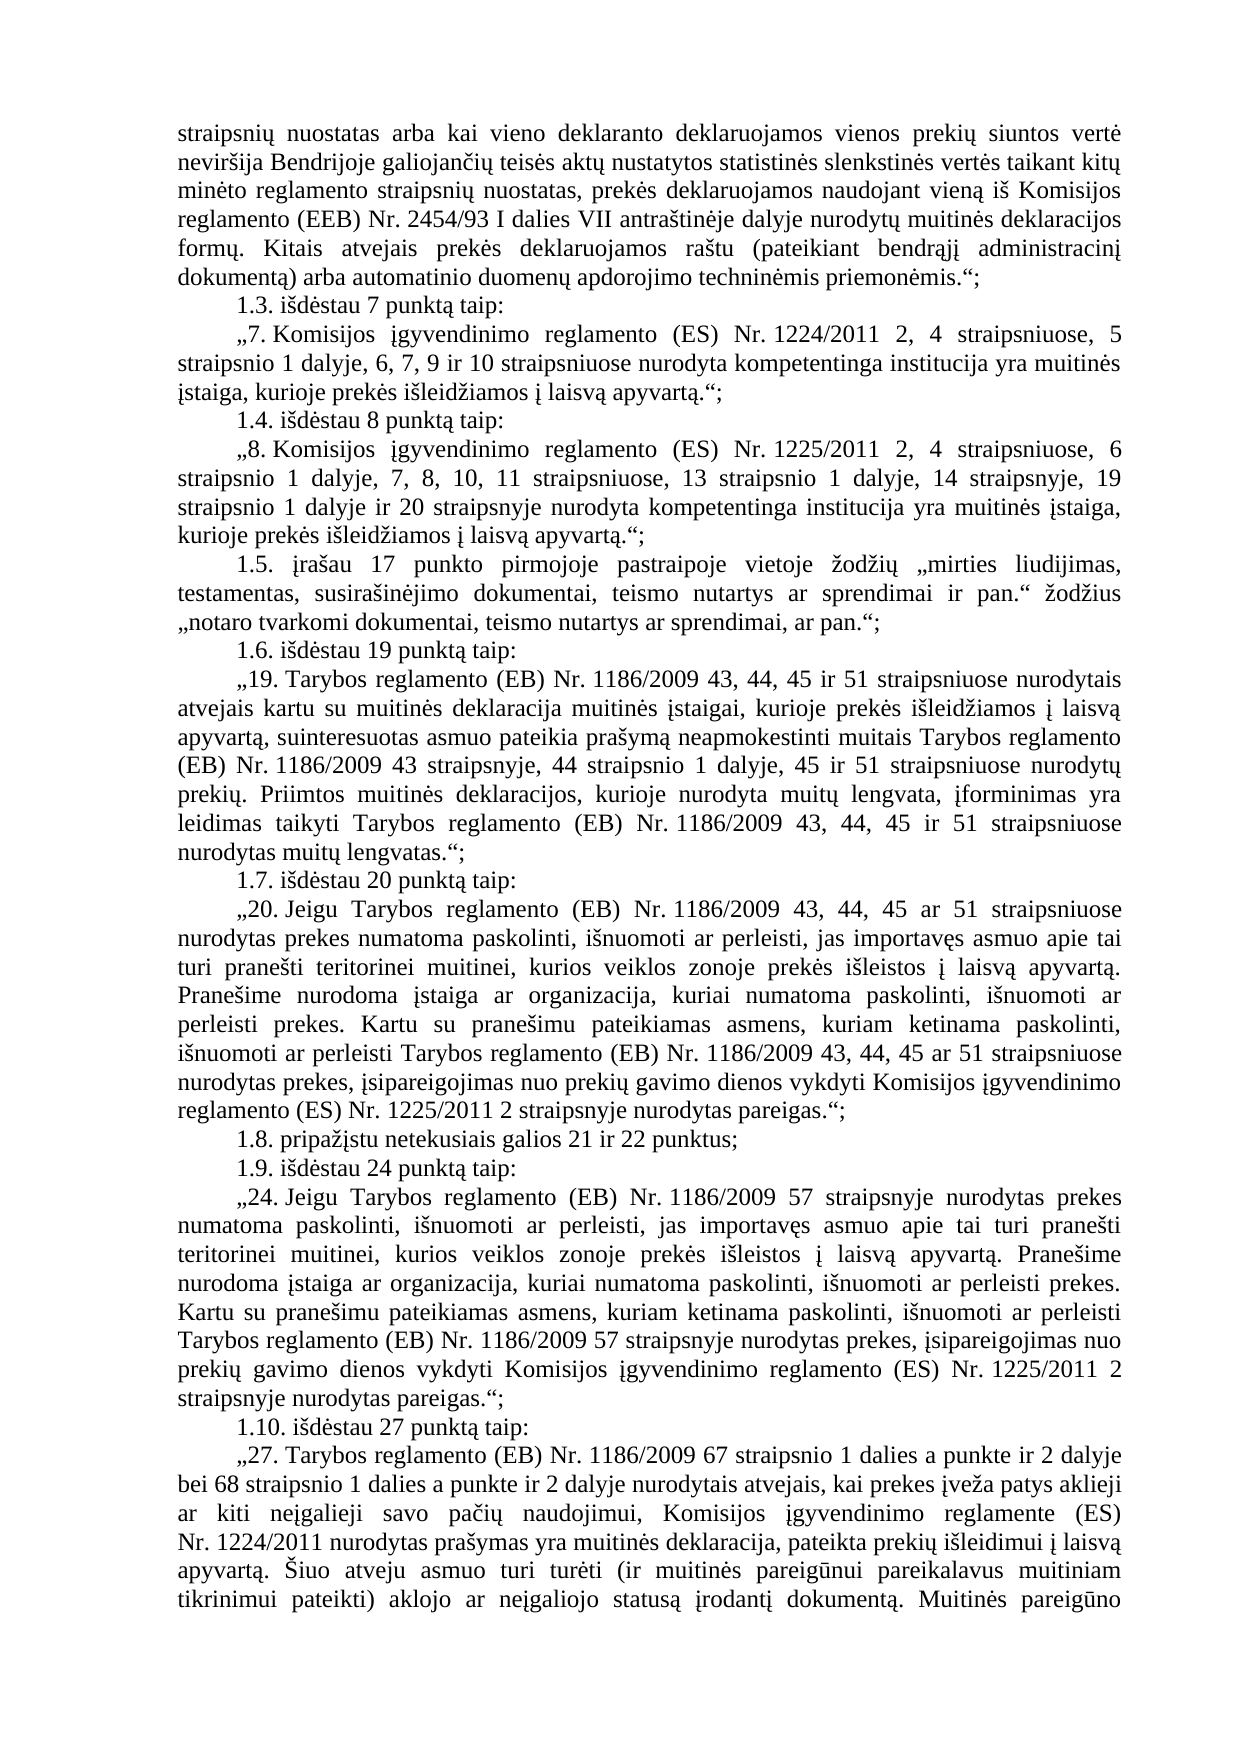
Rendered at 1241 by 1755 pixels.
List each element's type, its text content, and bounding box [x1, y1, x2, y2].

text „24. Jeigu Tarybos reglamento (EB) Nr. 1186/2009 57 straipsnyje nurodytas prekes numatoma paskolinti, išnuomoti ar perleisti, jas importavęs asmuo apie tai turi pranešti teritorinei muitinei, kurios veiklos zonoje prekės išleistos į laisvą apyvartą. Pranešime nurodoma įstaiga ar organizacija, kuriai numatoma paskolinti, išnuomoti ar perleisti prekes. Kartu su pranešimu pateikiamas asmens, kuriam ketinama paskolinti, išnuomoti ar perleisti Tarybos reglamento (EB) Nr. 1186/2009 57 straipsnyje nurodytas prekes, įsipareigojimas nuo prekių gavimo dienos vykdyti Komisijos įgyvendinimo reglamento (ES) Nr. 1225/2011 2 straipsnyje nurodytas pareigas.“; [177, 1182, 1122, 1412]
text 1.8. pripažįstu netekusiais galios 21 ir 22 punktus; [177, 1124, 1122, 1153]
text „20. Jeigu Tarybos reglamento (EB) Nr. 1186/2009 43, 44, 45 ar 51 straipsniuose nurodytas prekes numatoma paskolinti, išnuomoti ar perleisti, jas importavęs asmuo apie tai turi pranešti teritorinei muitinei, kurios veiklos zonoje prekės išleistos į laisvą apyvartą. Pranešime nurodoma įstaiga ar organizacija, kuriai numatoma paskolinti, išnuomoti ar perleisti prekes. Kartu su pranešimu pateikiamas asmens, kuriam ketinama paskolinti, išnuomoti ar perleisti Tarybos reglamento (EB) Nr. 1186/2009 43, 44, 45 ar 51 straipsniuose nurodytas prekes, įsipareigojimas nuo prekių gavimo dienos vykdyti Komisijos įgyvendinimo reglamento (ES) Nr. 1225/2011 2 straipsnyje nurodytas pareigas.“; [177, 894, 1122, 1124]
text 1.7. išdėstau 20 punktą taip: [177, 866, 1122, 894]
text „7. Komisijos įgyvendinimo reglamento (ES) Nr. 1224/2011 2, 4 straipsniuose, 5 straipsnio 1 dalyje, 6, 7, 9 ir 10 straipsniuose nurodyta kompetentinga institucija yra muitinės įstaiga, kurioje prekės išleidžiamos į laisvą apyvartą.“; [177, 319, 1122, 406]
text „19. Tarybos reglamento (EB) Nr. 1186/2009 43, 44, 45 ir 51 straipsniuose nurodytais atvejais kartu su muitinės deklaracija muitinės įstaigai, kurioje prekės išleidžiamos į laisvą apyvartą, suinteresuotas asmuo pateikia prašymą neapmokestinti muitais Tarybos reglamento (EB) Nr. 1186/2009 43 straipsnyje, 44 straipsnio 1 dalyje, 45 ir 51 straipsniuose nurodytų prekių. Priimtos muitinės deklaracijos, kurioje nurodyta muitų lengvata, įforminimas yra leidimas taikyti Tarybos reglamento (EB) Nr. 1186/2009 43, 44, 45 ir 51 straipsniuose nurodytas muitų lengvatas.“; [177, 664, 1122, 866]
text 1.4. išdėstau 8 punktą taip: [177, 406, 1122, 434]
text 1.3. išdėstau 7 punktą taip: [177, 291, 1122, 319]
text 1.6. išdėstau 19 punktą taip: [177, 636, 1122, 664]
text „8. Komisijos įgyvendinimo reglamento (ES) Nr. 1225/2011 2, 4 straipsniuose, 6 straipsnio 1 dalyje, 7, 8, 10, 11 straipsniuose, 13 straipsnio 1 dalyje, 14 straipsnyje, 19 straipsnio 1 dalyje ir 20 straipsnyje nurodyta kompetentinga institucija yra muitinės įstaiga, kurioje prekės išleidžiamos į laisvą apyvartą.“; [177, 434, 1122, 549]
text 1.10. išdėstau 27 punktą taip: [177, 1412, 1122, 1441]
text „27. Tarybos reglamento (EB) Nr. 1186/2009 67 straipsnio 1 dalies a punkte ir 2 dalyje bei 68 straipsnio 1 dalies a punkte ir 2 dalyje nurodytais atvejais, kai prekes įveža patys aklieji ar kiti neįgalieji savo pačių naudojimui, Komisijos įgyvendinimo reglamente (ES) Nr. 1224/2011 nurodytas prašymas yra muitinės deklaracija, pateikta prekių išleidimui į laisvą apyvartą. Šiuo atveju asmuo turi turėti (ir muitinės pareigūnui pareikalavus muitiniam tikrinimui pateikti) aklojo ar neįgaliojo statusą įrodantį dokumentą. Muitinės pareigūno [177, 1441, 1122, 1613]
text straipsnių nuostatas arba kai vieno deklaranto deklaruojamos vienos prekių siuntos vertė neviršija Bendrijoje galiojančių teisės aktų nustatytos statistinės slenkstinės vertės taikant kitų minėto reglamento straipsnių nuostatas, prekės deklaruojamos naudojant vieną iš Komisijos reglamento (EEB) Nr. 2454/93 I dalies VII antraštinėje dalyje nurodytų muitinės deklaracijos formų. Kitais atvejais prekės deklaruojamos raštu (pateikiant bendrąjį administracinį dokumentą) arba automatinio duomenų apdorojimo techninėmis priemonėmis.“; [177, 118, 1122, 291]
text 1.5. įrašau 17 punkto pirmojoje pastraipoje vietoje žodžių „mirties liudijimas, testamentas, susirašinėjimo dokumentai, teismo nutartys ar sprendimai ir pan.“ žodžius „notaro tvarkomi dokumentai, teismo nutartys ar sprendimai, ar pan.“; [177, 549, 1122, 636]
text 1.9. išdėstau 24 punktą taip: [177, 1153, 1122, 1182]
